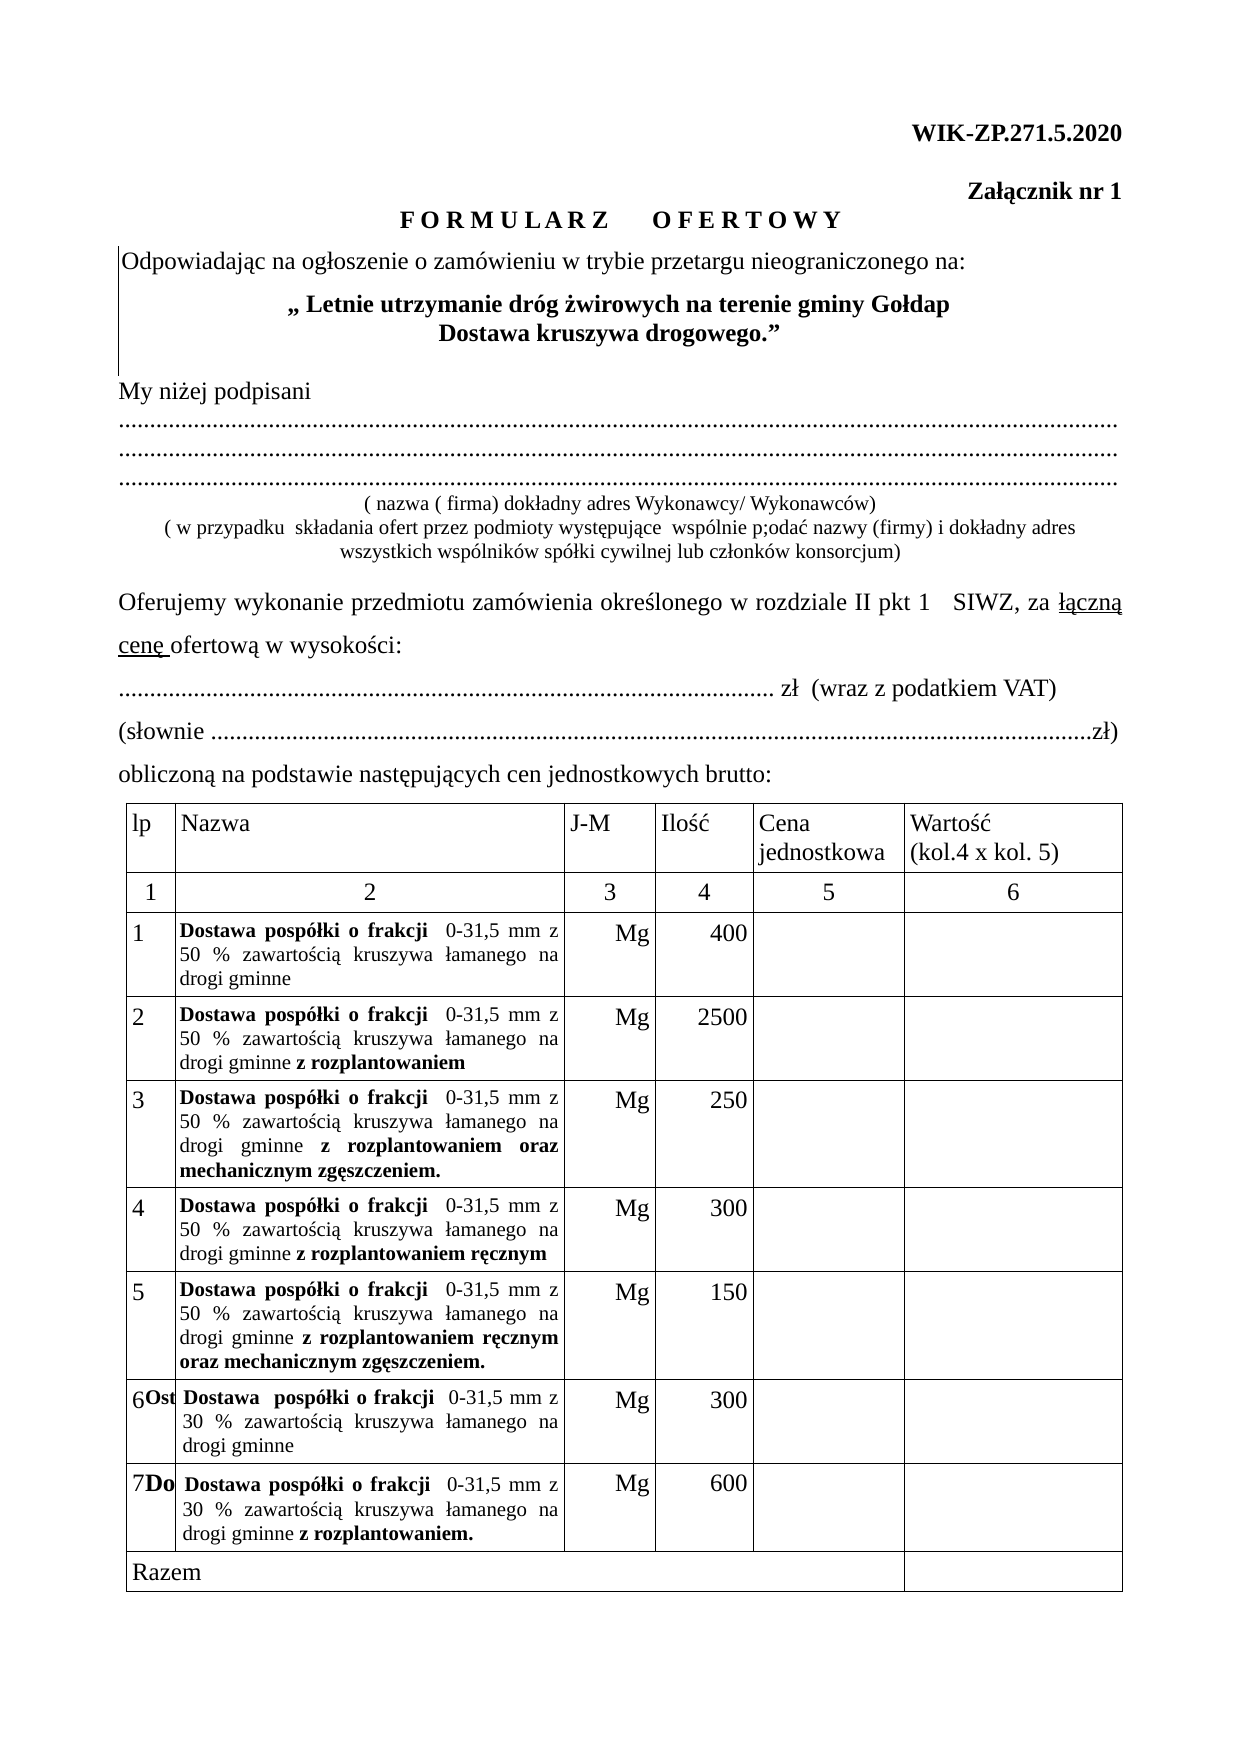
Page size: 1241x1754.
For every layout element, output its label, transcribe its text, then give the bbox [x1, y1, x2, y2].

table_cell [905, 1081, 1122, 1187]
table_cell Mg [565, 1081, 655, 1187]
table_cell 6 [127, 1380, 175, 1463]
table_cell 5 [127, 1272, 175, 1379]
table_cell [905, 1464, 1122, 1551]
subtitle Dostawa kruszywa drogowego.” [119, 318, 1122, 347]
table_header Nazwa [176, 804, 564, 872]
table_cell 3 [565, 873, 655, 912]
table_cell 6 [905, 873, 1122, 912]
table_cell 1 [127, 913, 175, 996]
table_header Wartość (kol.4 x kol. 5) [905, 804, 1122, 872]
text ................................................................................................................................................................ [118, 404, 1122, 433]
text obliczoną na podstawie następujących cen jednostkowych brutto: [118, 759, 1122, 788]
table_cell 5 [754, 873, 904, 912]
table_cell [754, 1272, 904, 1379]
table_cell 300 [656, 1188, 753, 1271]
table_cell [905, 997, 1122, 1079]
table_cell Mg [565, 1380, 655, 1463]
table_cell [905, 1552, 1122, 1591]
table_cell 2500 [656, 997, 753, 1079]
table_cell [754, 913, 904, 996]
table_cell Mg [565, 1272, 655, 1379]
table_header Ilość [656, 804, 753, 872]
table_cell [905, 1380, 1122, 1463]
table_cell 4 [127, 1188, 175, 1271]
table_cell [754, 1464, 904, 1551]
table_cell 300 [656, 1380, 753, 1463]
table_header lp [127, 804, 175, 872]
table_cell Do Dostawa pospółki o frakcji 0-31,5 mm z 30 % zawartością kruszywa łamanego na drogi gminne z rozplantowaniem. [176, 1464, 564, 1551]
text Załącznik nr 1 [118, 176, 1122, 205]
table_cell [905, 913, 1122, 996]
table_cell Ost Dostawa pospółki o frakcji 0-31,5 mm z 30 % zawartością kruszywa łamanego na drogi gminne [176, 1380, 564, 1463]
subtitle „ Letnie utrzymanie dróg żwirowych na terenie gminy Gołdap [119, 289, 1122, 318]
text (słownie .............................................................................................................................................zł) [118, 716, 1122, 745]
text ( nazwa ( firma) dokładny adres Wykonawcy/ Wykonawców) [118, 491, 1122, 515]
table_cell [905, 1272, 1122, 1379]
table_cell 1 [127, 873, 175, 912]
table_cell Mg [565, 997, 655, 1079]
text ................................................................................................................................................................ [118, 433, 1122, 462]
table_cell 2 [127, 997, 175, 1079]
text ......................................................................................................... zł (wraz z podatkiem VAT) [118, 673, 1122, 702]
table_cell Mg [565, 1188, 655, 1271]
text ................................................................................................................................................................ [118, 462, 1122, 491]
table_header Cena jednostkowa [754, 804, 904, 872]
table_cell 2 [176, 873, 564, 912]
table_cell 4 [656, 873, 753, 912]
table_cell Dostawa pospółki o frakcji 0-31,5 mm z 50 % zawartością kruszywa łamanego na drogi gminne z rozplantowaniem ręcznym oraz mechanicznym zgęszczeniem. [176, 1272, 564, 1379]
text Oferujemy wykonanie przedmiotu zamówienia określonego w rozdziale II pkt 1 SIWZ, za łączną cenę ofertową w wysokości: [118, 587, 1122, 659]
table_cell [905, 1188, 1122, 1271]
table_cell Dostawa pospółki o frakcji 0-31,5 mm z 50 % zawartością kruszywa łamanego na drogi gminne z rozplantowaniem [176, 997, 564, 1079]
subtitle F O R M U L A R Z O F E R T O W Y [118, 205, 1122, 234]
table_cell Mg [565, 913, 655, 996]
table_header J-M [565, 804, 655, 872]
table_cell [754, 1380, 904, 1463]
table_cell 150 [656, 1272, 753, 1379]
table_cell [754, 997, 904, 1079]
table_cell 7 [127, 1464, 175, 1551]
text ( w przypadku składania ofert przez podmioty występujące wspólnie p;odać nazwy (firmy) i dokładny adres wszystkich wspólników spółki cywilnej lub członków konsorcjum) [118, 515, 1122, 563]
text My niżej podpisani [118, 376, 1122, 404]
table_cell [754, 1081, 904, 1187]
table_cell Dostawa pospółki o frakcji 0-31,5 mm z 50 % zawartością kruszywa łamanego na drogi gminne z rozplantowaniem oraz mechanicznym zgęszczeniem. [176, 1081, 564, 1187]
table_cell 600 [656, 1464, 753, 1551]
table_cell Dostawa pospółki o frakcji 0-31,5 mm z 50 % zawartością kruszywa łamanego na drogi gminne [176, 913, 564, 996]
table_cell 3 [127, 1081, 175, 1187]
table_cell Mg [565, 1464, 655, 1551]
table_cell [754, 1188, 904, 1271]
table_cell Dostawa pospółki o frakcji 0-31,5 mm z 50 % zawartością kruszywa łamanego na drogi gminne z rozplantowaniem ręcznym [176, 1188, 564, 1271]
table_cell 250 [656, 1081, 753, 1187]
table_cell Razem [127, 1552, 904, 1591]
table_cell 400 [656, 913, 753, 996]
subtitle Odpowiadając na ogłoszenie o zamówieniu w trybie przetargu nieograniczonego na: [119, 246, 1122, 275]
